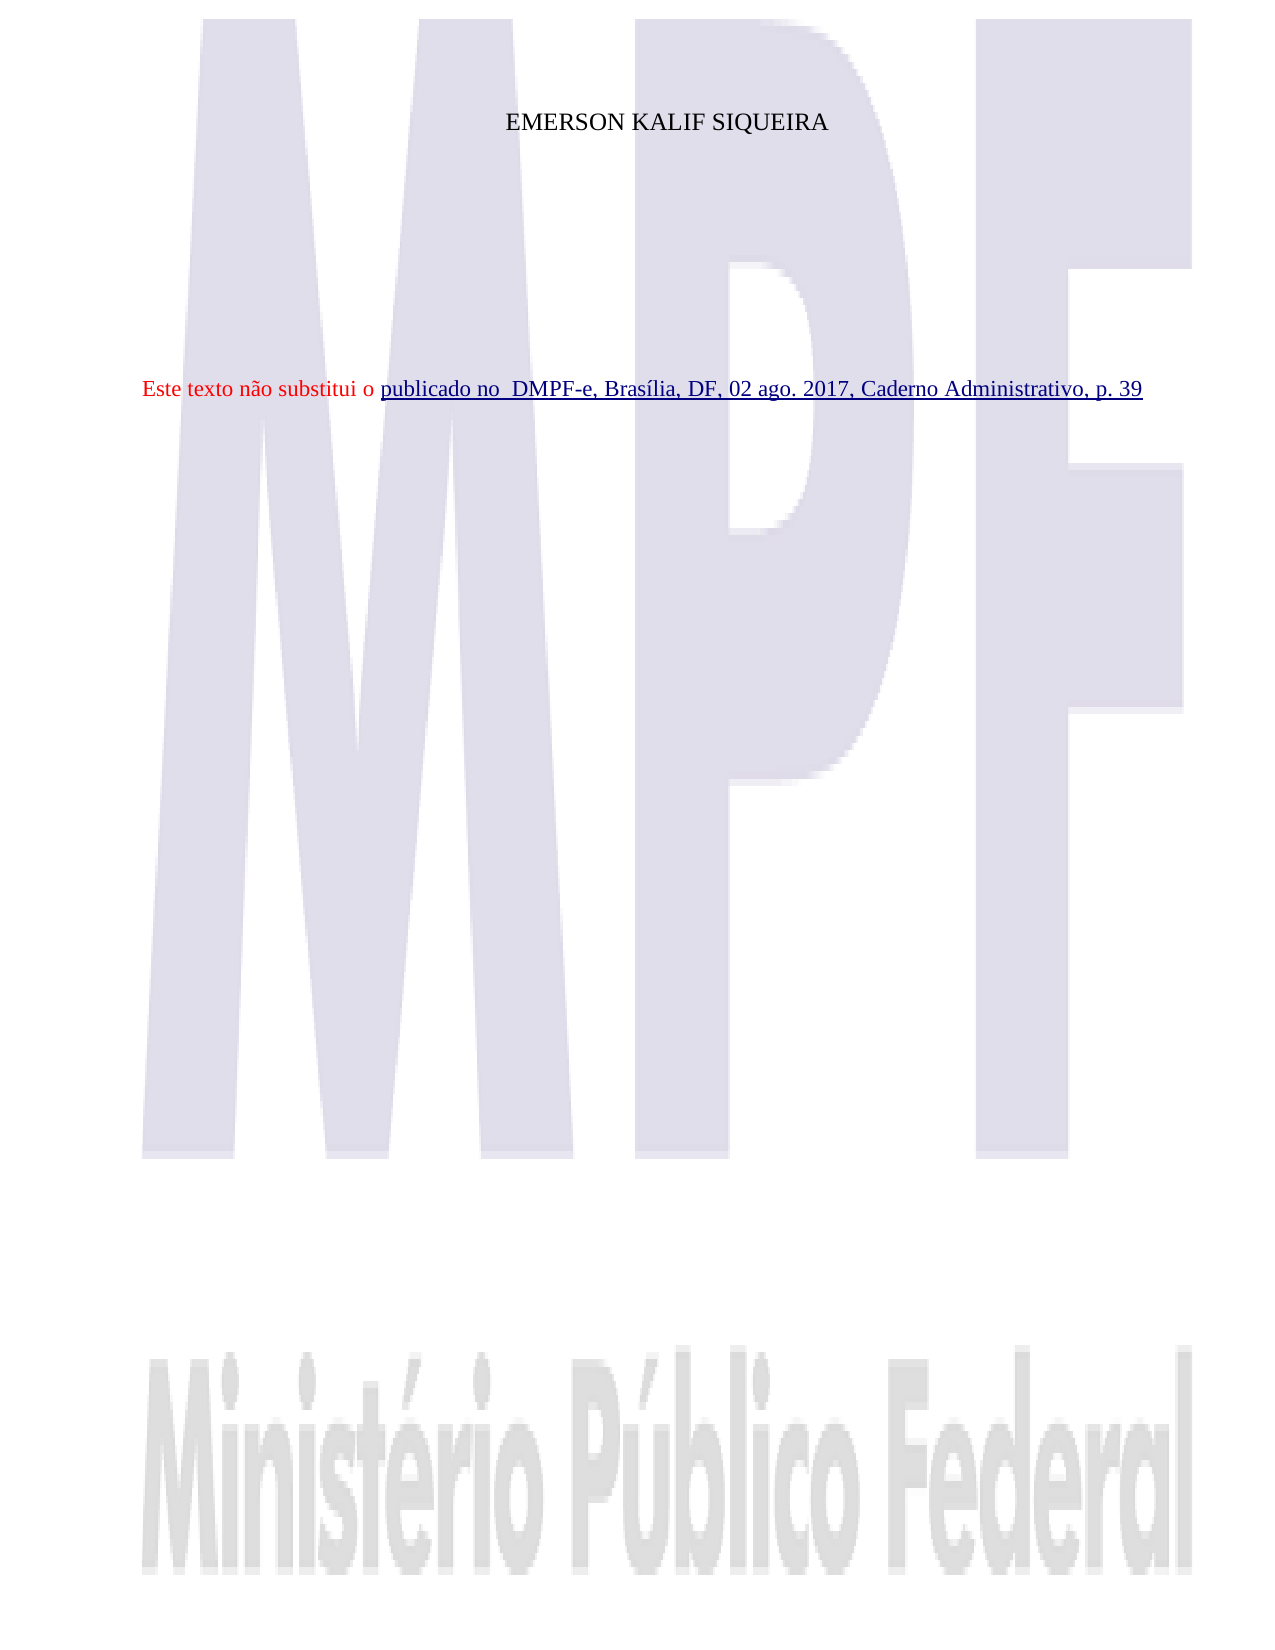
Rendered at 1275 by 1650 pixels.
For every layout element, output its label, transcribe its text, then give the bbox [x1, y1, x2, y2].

text Este texto não substitui o publicado no DMPF-e, Brasília, DF, 02 ago. 2017, Caderno Administrativo, p. 39 [142, 375, 1192, 402]
picture [141, 19, 1193, 1575]
text EMERSON KALIF SIQUEIRA [142, 107, 1192, 136]
